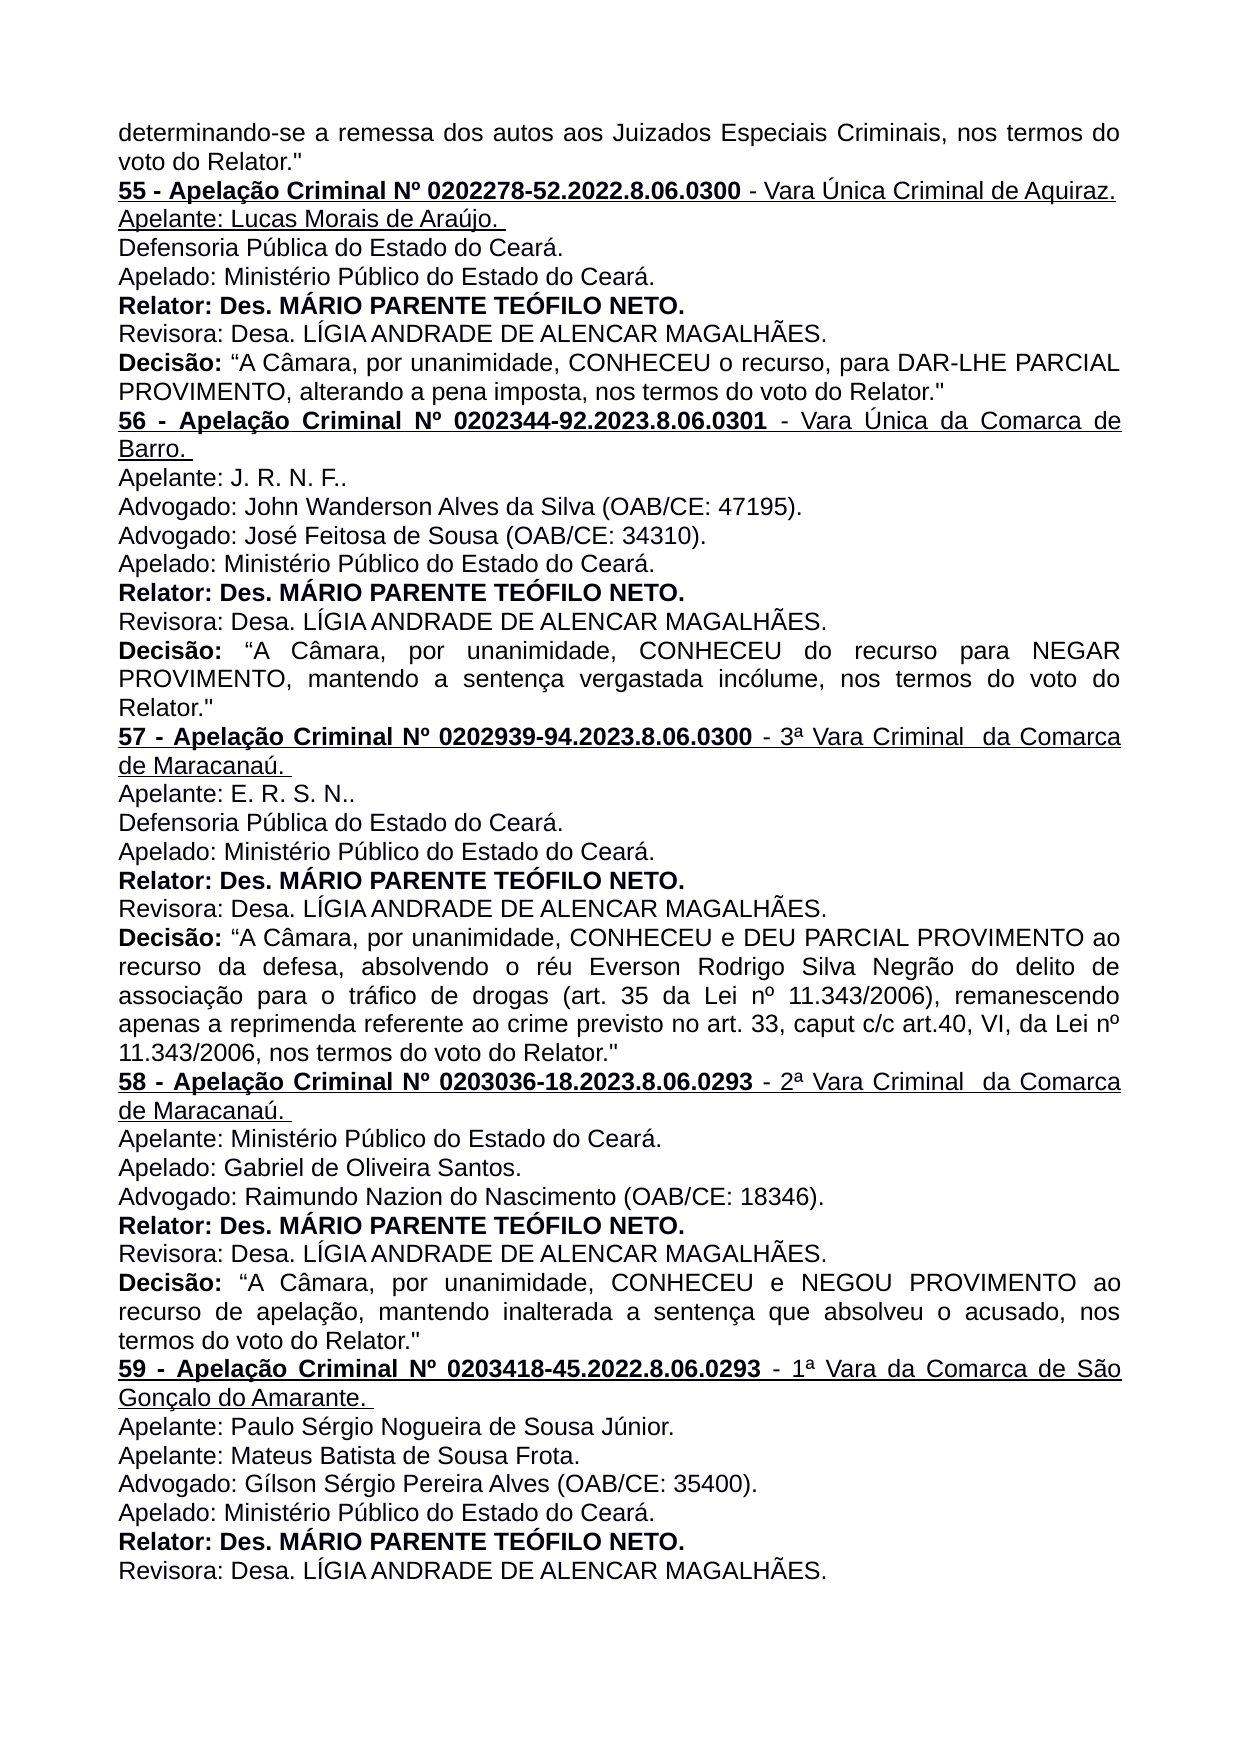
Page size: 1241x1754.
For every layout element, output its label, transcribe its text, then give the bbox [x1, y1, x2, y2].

text Decisão: “A Câmara, por unanimidade, CONHECEU o recurso, para DAR-LHE PARCIAL PROVIMENTO, alterando a pena imposta, nos termos do voto do Relator." [118, 348, 1122, 406]
text Relator: Des. MÁRIO PARENTE TEÓFILO NETO. [118, 291, 1122, 319]
text Advogado: Gílson Sérgio Pereira Alves (OAB/CE: 35400). [118, 1469, 1122, 1498]
text Decisão: “A Câmara, por unanimidade, CONHECEU e DEU PARCIAL PROVIMENTO ao recurso da defesa, absolvendo o réu Everson Rodrigo Silva Negrão do delito de associação para o tráfico de drogas (art. 35 da Lei nº 11.343/2006), remanescendo apenas a reprimenda referente ao crime previsto no art. 33, caput c/c art.40, VI, da Lei nº 11.343/2006, nos termos do voto do Relator." [118, 923, 1122, 1067]
text determinando-se a remessa dos autos aos Juizados Especiais Criminais, nos termos do voto do Relator." [118, 118, 1122, 176]
text Revisora: Desa. LÍGIA ANDRADE DE ALENCAR MAGALHÃES. [118, 894, 1122, 923]
text 58 - Apelação Criminal Nº 0203036-18.2023.8.06.0293 - 2ª Vara Criminal da Comarca de Maracanaú. [118, 1067, 1122, 1124]
text Relator: Des. MÁRIO PARENTE TEÓFILO NETO. [118, 866, 1122, 894]
text Revisora: Desa. LÍGIA ANDRADE DE ALENCAR MAGALHÃES. [118, 1239, 1122, 1268]
text Barro. [118, 432, 1122, 463]
text Apelado: Ministério Público do Estado do Ceará. [118, 1498, 1122, 1527]
text Advogado: Raimundo Nazion do Nascimento (OAB/CE: 18346). [118, 1182, 1122, 1211]
text Apelante: E. R. S. N.. [118, 779, 1122, 808]
text Relator: Des. MÁRIO PARENTE TEÓFILO NETO. [118, 1527, 1122, 1556]
text Apelado: Ministério Público do Estado do Ceará. [118, 837, 1122, 866]
text Apelante: J. R. N. F.. [118, 463, 1122, 492]
text Apelante: Mateus Batista de Sousa Frota. [118, 1441, 1122, 1469]
text 59 - Apelação Criminal Nº 0203418-45.2022.8.06.0293 - 1ª Vara da Comarca de São [118, 1354, 1122, 1379]
text Advogado: John Wanderson Alves da Silva (OAB/CE: 47195). [118, 492, 1122, 521]
text Advogado: José Feitosa de Sousa (OAB/CE: 34310). [118, 521, 1122, 549]
text Relator: Des. MÁRIO PARENTE TEÓFILO NETO. [118, 1211, 1122, 1239]
text Apelado: Ministério Público do Estado do Ceará. [118, 549, 1122, 578]
text Decisão: “A Câmara, por unanimidade, CONHECEU e NEGOU PROVIMENTO ao recurso de apelação, mantendo inalterada a sentença que absolveu o acusado, nos termos do voto do Relator." [118, 1268, 1122, 1354]
text Apelado: Ministério Público do Estado do Ceará. [118, 262, 1122, 291]
text 57 - Apelação Criminal Nº 0202939-94.2023.8.06.0300 - 3ª Vara Criminal da Comarca de Maracanaú. [118, 722, 1122, 779]
text Apelante: Paulo Sérgio Nogueira de Sousa Júnior. [118, 1412, 1122, 1441]
text Defensoria Pública do Estado do Ceará. [118, 808, 1122, 837]
text 56 - Apelação Criminal Nº 0202344-92.2023.8.06.0301 - Vara Única da Comarca de [118, 406, 1122, 431]
text Revisora: Desa. LÍGIA ANDRADE DE ALENCAR MAGALHÃES. [118, 1556, 1122, 1584]
text Apelado: Gabriel de Oliveira Santos. [118, 1153, 1122, 1182]
text Apelante: Ministério Público do Estado do Ceará. [118, 1124, 1122, 1153]
text Apelante: Lucas Morais de Araújo. [118, 204, 1122, 233]
text Gonçalo do Amarante. [118, 1381, 1122, 1412]
text Revisora: Desa. LÍGIA ANDRADE DE ALENCAR MAGALHÃES. [118, 607, 1122, 636]
text Defensoria Pública do Estado do Ceará. [118, 233, 1122, 262]
text Decisão: “A Câmara, por unanimidade, CONHECEU do recurso para NEGAR PROVIMENTO, mantendo a sentença vergastada incólume, nos termos do voto do Relator." [118, 636, 1122, 722]
text Revisora: Desa. LÍGIA ANDRADE DE ALENCAR MAGALHÃES. [118, 319, 1122, 348]
text Relator: Des. MÁRIO PARENTE TEÓFILO NETO. [118, 578, 1122, 607]
text 55 - Apelação Criminal Nº 0202278-52.2022.8.06.0300 - Vara Única Criminal de Aquiraz. [118, 176, 1122, 204]
